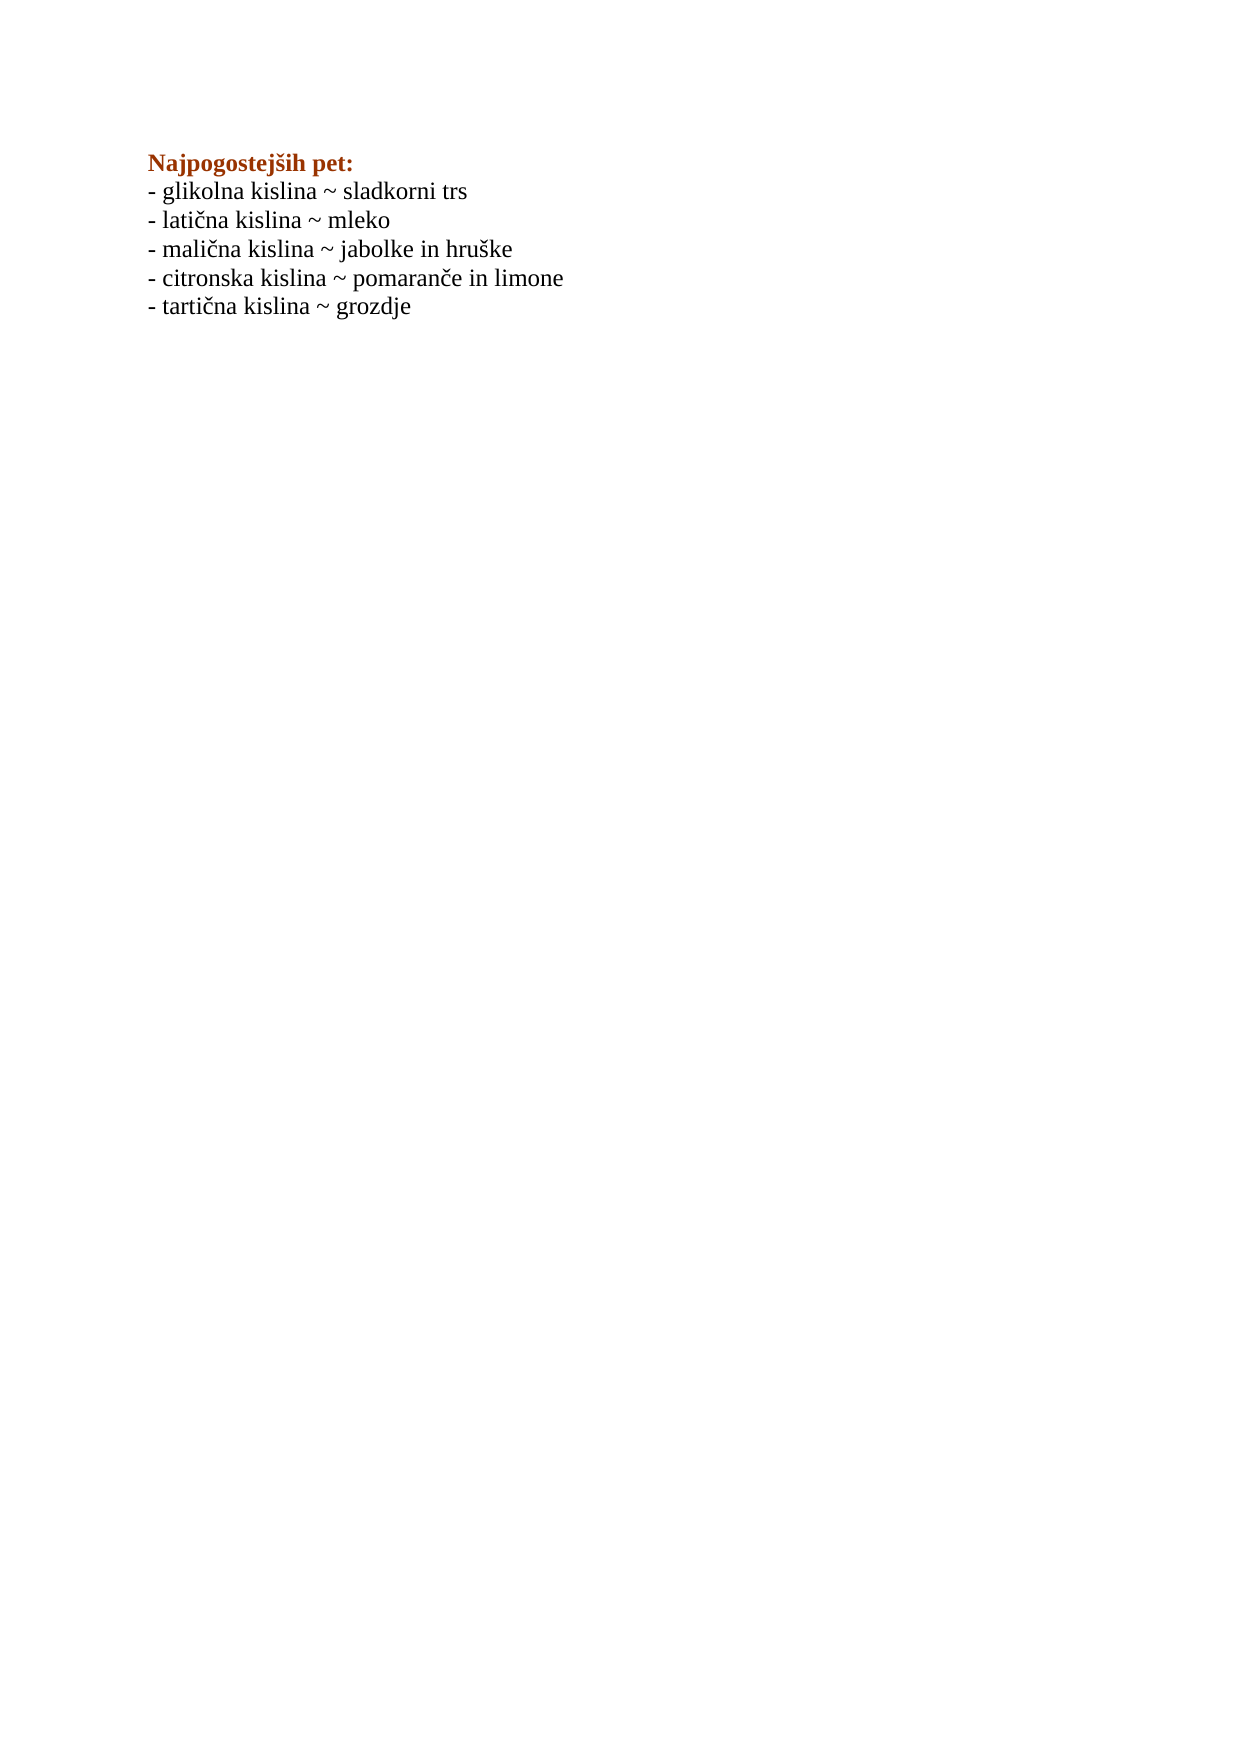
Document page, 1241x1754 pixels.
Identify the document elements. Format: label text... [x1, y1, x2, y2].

text - citronska kislina ~ pomaranče in limone [148, 263, 1093, 291]
text - latična kislina ~ mleko [148, 205, 1093, 234]
text Najpogostejših pet: [148, 148, 1093, 176]
text - malična kislina ~ jabolke in hruške [148, 234, 1093, 263]
text - tartična kislina ~ grozdje [148, 291, 1093, 320]
text - glikolna kislina ~ sladkorni trs [148, 176, 1093, 205]
